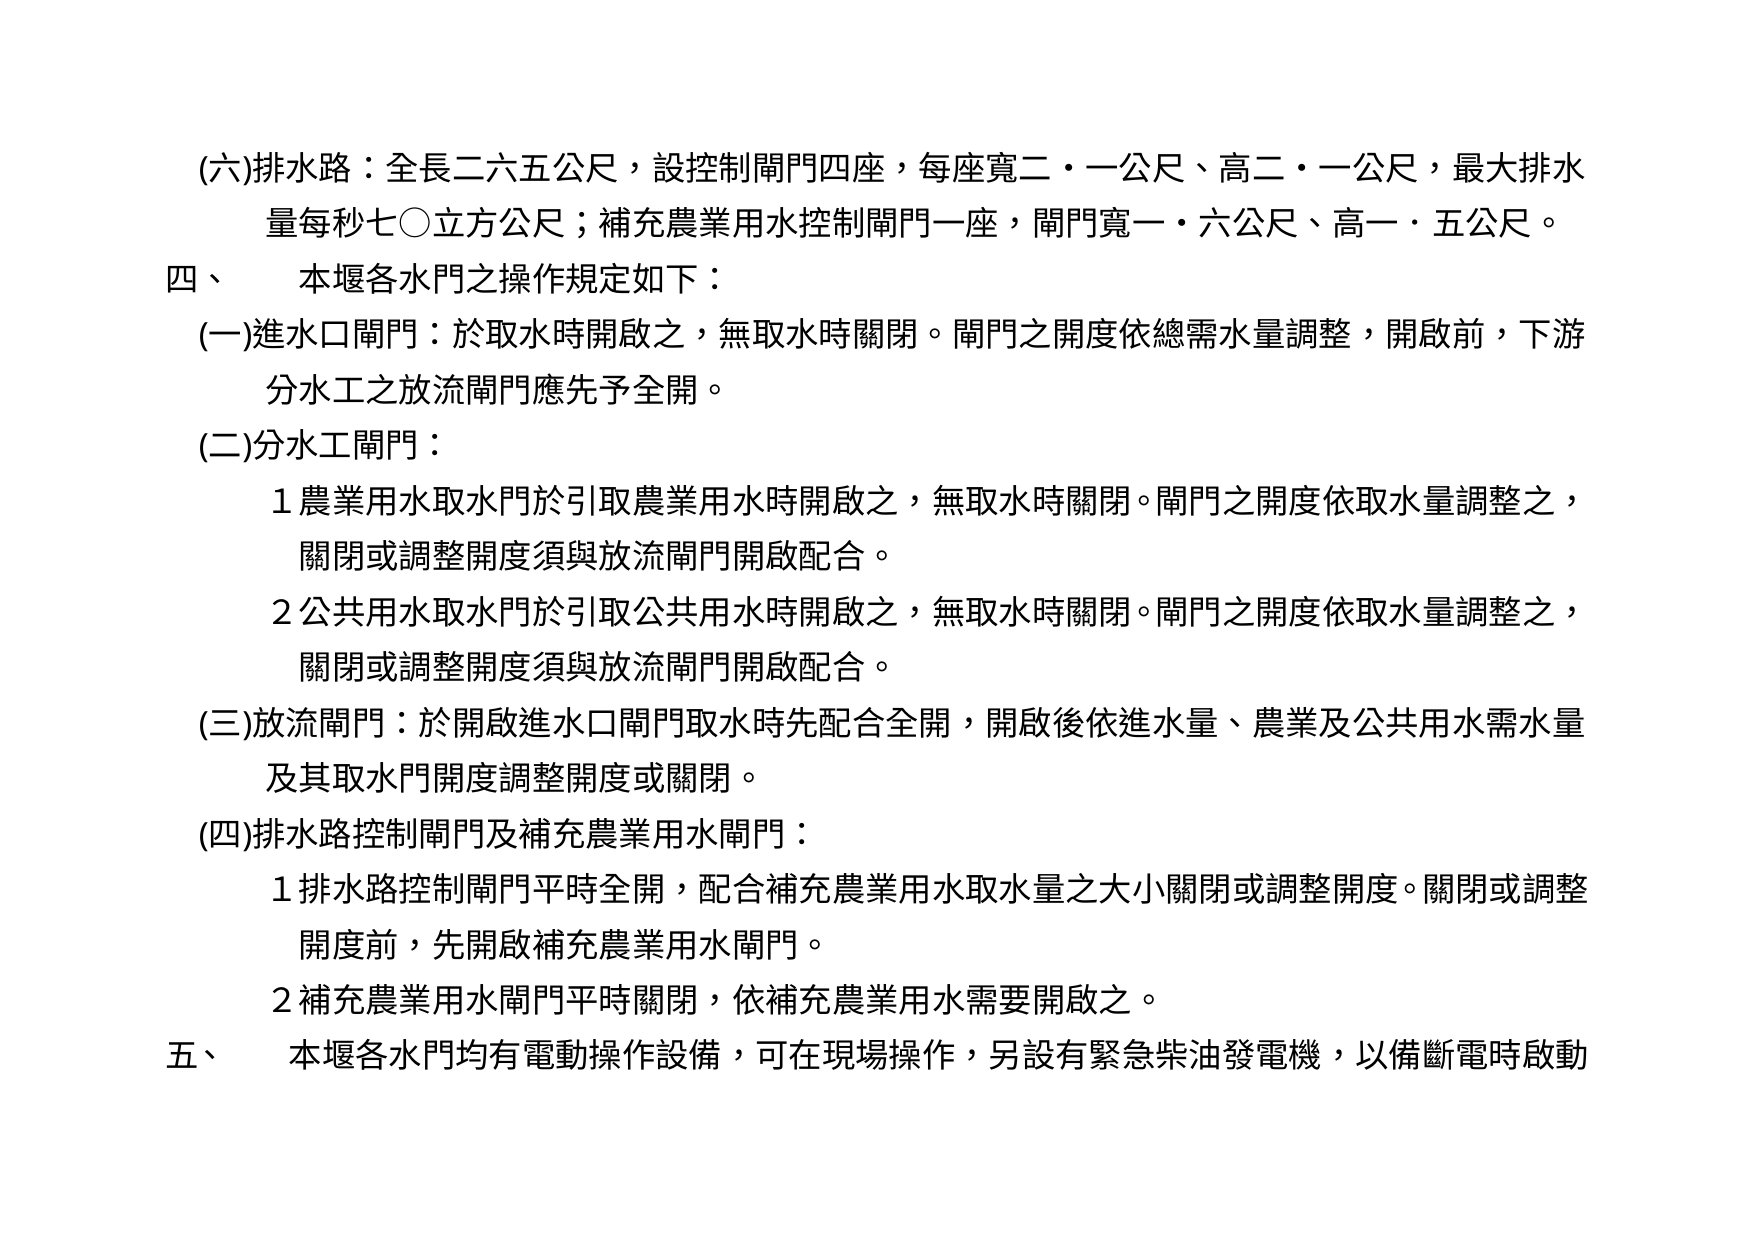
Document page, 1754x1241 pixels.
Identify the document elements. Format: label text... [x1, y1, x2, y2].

text (四)排水路控制閘門及補充農業用水閘門： [199, 807, 1588, 856]
text 四、 本堰各水門之操作規定如下： [165, 252, 1588, 301]
text ２補充農業用水閘門平時關閉，依補充農業用水需要開啟之。 [265, 974, 1588, 1022]
text (二)分水工閘門： [199, 419, 1588, 467]
text １排水路控制閘門平時全開，配合補充農業用水取水量之大小關閉或調整開度。關閉或調整開度前，先開啟補充農業用水閘門。 [265, 863, 1588, 967]
text ２公共用水取水門於引取公共用水時開啟之，無取水時關閉。閘門之開度依取水量調整之，關閉或調整開度須與放流閘門開啟配合。 [265, 585, 1588, 689]
text 五、 本堰各水門均有電動操作設備，可在現場操作，另設有緊急柴油發電機，以備斷電時啟動 [165, 1029, 1588, 1077]
text １農業用水取水門於引取農業用水時開啟之，無取水時關閉。閘門之開度依取水量調整之，關閉或調整開度須與放流閘門開啟配合。 [265, 474, 1588, 578]
text (六)排水路：全長二六五公尺，設控制閘門四座，每座寬二‧一公尺、高二‧一公尺，最大排水量每秒七○立方公尺；補充農業用水控制閘門一座，閘門寬一‧六公尺、高一．五公尺。 [199, 141, 1588, 245]
text (一)進水口閘門：於取水時開啟之，無取水時關閉。閘門之開度依總需水量調整，開啟前，下游分水工之放流閘門應先予全開。 [199, 308, 1588, 412]
text (三)放流閘門：於開啟進水口閘門取水時先配合全開，開啟後依進水量、農業及公共用水需水量及其取水門開度調整開度或關閉。 [199, 696, 1588, 800]
